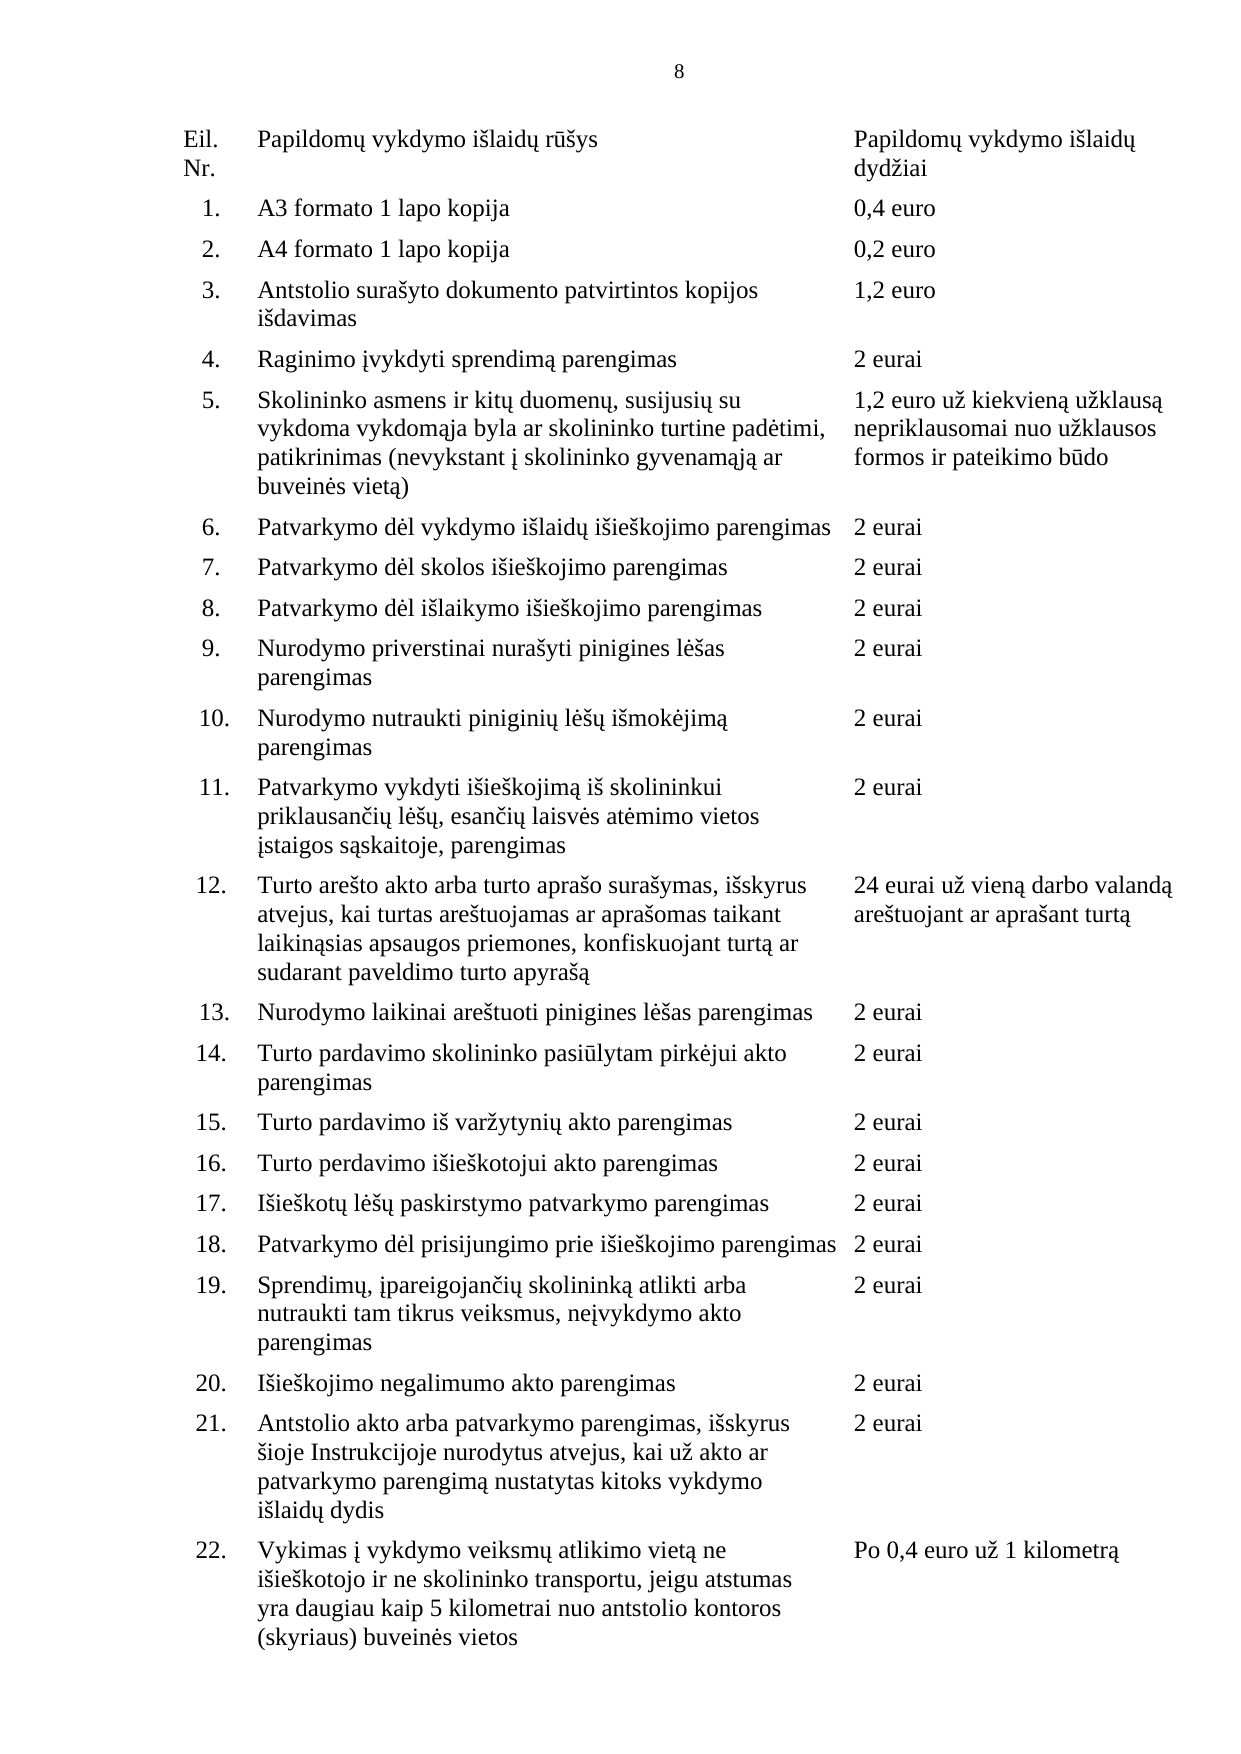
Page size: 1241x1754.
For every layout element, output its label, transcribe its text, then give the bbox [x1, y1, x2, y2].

table_cell Po 0,4 euro už 1 kilometrą [848, 1529, 1181, 1636]
table_cell 8. [177, 587, 251, 627]
table_cell Patvarkymo dėl vykdymo išlaidų išieškojimo parengimas [251, 506, 848, 546]
table_cell 2 eurai [848, 766, 1181, 864]
table_cell Antstolio akto arba patvarkymo parengimas, išskyrus šioje Instrukcijoje nurodytus atvejus, kai už akto ar patvarkymo parengimą nustatytas kitoks vykdymo išlaidų dydis [251, 1403, 848, 1529]
table_cell Raginimo įvykdyti sprendimą parengimas [251, 338, 848, 379]
table_cell Turto perdavimo išieškotojui akto parengimas [251, 1142, 848, 1182]
table_cell Antstolio surašyto dokumento patvirtintos kopijos išdavimas [251, 269, 848, 338]
table_cell 4. [177, 338, 251, 379]
table_cell Patvarkymo dėl išlaikymo išieškojimo parengimas [251, 587, 848, 627]
table_cell Turto pardavimo iš varžytynių akto parengimas [251, 1101, 848, 1142]
table_cell Skolininko asmens ir kitų duomenų, susijusių su vykdoma vykdomąja byla ar skolininko turtine padėtimi, patikrinimas (nevykstant į skolininko gyvenamąją ar buveinės vietą) [251, 379, 848, 506]
table_cell 2 eurai [848, 1264, 1181, 1362]
table_cell 2 eurai [848, 1142, 1181, 1182]
table_cell 2 eurai [848, 1032, 1181, 1101]
table_cell 10. [177, 697, 251, 766]
table_cell 2 eurai [848, 546, 1181, 587]
table_header Eil. Nr. [177, 118, 251, 187]
table_cell 15. [177, 1101, 251, 1142]
table_cell Sprendimų, įpareigojančių skolininką atlikti arba nutraukti tam tikrus veiksmus, neįvykdymo akto parengimas [251, 1264, 848, 1362]
table_cell 3. [177, 269, 251, 338]
table_cell 22. [177, 1529, 251, 1636]
table_cell 2 eurai [848, 506, 1181, 546]
table_cell 24 eurai už vieną darbo valandą areštuojant ar aprašant turtą [848, 864, 1181, 991]
table_cell 6. [177, 506, 251, 546]
table_cell Turto pardavimo skolininko pasiūlytam pirkėjui akto parengimas [251, 1032, 848, 1101]
table_cell 12. [177, 864, 251, 991]
table_cell 19. [177, 1264, 251, 1362]
table_cell 2 eurai [848, 1223, 1181, 1264]
table_cell 7. [177, 546, 251, 587]
table_cell 2 eurai [848, 991, 1181, 1032]
table_cell 9. [177, 628, 251, 697]
table_cell 1. [177, 188, 251, 228]
table_cell 13. [177, 991, 251, 1032]
table_cell Turto arešto akto arba turto aprašo surašymas, išskyrus atvejus, kai turtas areštuojamas ar aprašomas taikant laikinąsias apsaugos priemones, konfiskuojant turtą ar sudarant paveldimo turto apyrašą [251, 864, 848, 991]
table_cell Nurodymo priverstinai nurašyti pinigines lėšas parengimas [251, 628, 848, 697]
table_cell 2 eurai [848, 1403, 1181, 1529]
table_cell 2 eurai [848, 1183, 1181, 1223]
table_cell Išieškojimo negalimumo akto parengimas [251, 1362, 848, 1402]
table_cell 2 eurai [848, 1101, 1181, 1142]
table_cell 2 eurai [848, 697, 1181, 766]
table_header Papildomų vykdymo išlaidų rūšys [251, 118, 848, 187]
table_cell 20. [177, 1362, 251, 1402]
table_cell A3 formato 1 lapo kopija [251, 188, 848, 228]
table_cell 18. [177, 1223, 251, 1264]
table_cell 0,2 euro [848, 228, 1181, 269]
table_cell Nurodymo laikinai areštuoti pinigines lėšas parengimas [251, 991, 848, 1032]
table_header Papildomų vykdymo išlaidų dydžiai [848, 118, 1181, 187]
table_cell 2. [177, 228, 251, 269]
table_cell 5. [177, 379, 251, 506]
table_cell Patvarkymo dėl skolos išieškojimo parengimas [251, 546, 848, 587]
table_cell 1,2 euro [848, 269, 1181, 338]
table_cell 2 eurai [848, 587, 1181, 627]
table_cell Patvarkymo vykdyti išieškojimą iš skolininkui priklausančių lėšų, esančių laisvės atėmimo vietos įstaigos sąskaitoje, parengimas [251, 766, 848, 864]
table_cell 2 eurai [848, 1362, 1181, 1402]
table_cell Patvarkymo dėl prisijungimo prie išieškojimo parengimas [251, 1223, 848, 1264]
table_cell 21. [177, 1403, 251, 1529]
table_cell 16. [177, 1142, 251, 1182]
table_cell 17. [177, 1183, 251, 1223]
table_cell Išieškotų lėšų paskirstymo patvarkymo parengimas [251, 1183, 848, 1223]
table_cell A4 formato 1 lapo kopija [251, 228, 848, 269]
table_cell Vykimas į vykdymo veiksmų atlikimo vietą ne išieškotojo ir ne skolininko transportu, jeigu atstumas yra daugiau kaip 5 kilometrai nuo antstolio kontoros (skyriaus) buveinės vietos [251, 1529, 848, 1636]
table_cell 0,4 euro [848, 188, 1181, 228]
table_cell 11. [177, 766, 251, 864]
table_cell 1,2 euro už kiekvieną užklausą nepriklausomai nuo užklausos formos ir pateikimo būdo [848, 379, 1181, 506]
table_cell 2 eurai [848, 628, 1181, 697]
table_cell Nurodymo nutraukti piniginių lėšų išmokėjimą parengimas [251, 697, 848, 766]
table_cell 14. [177, 1032, 251, 1101]
table_cell 2 eurai [848, 338, 1181, 379]
